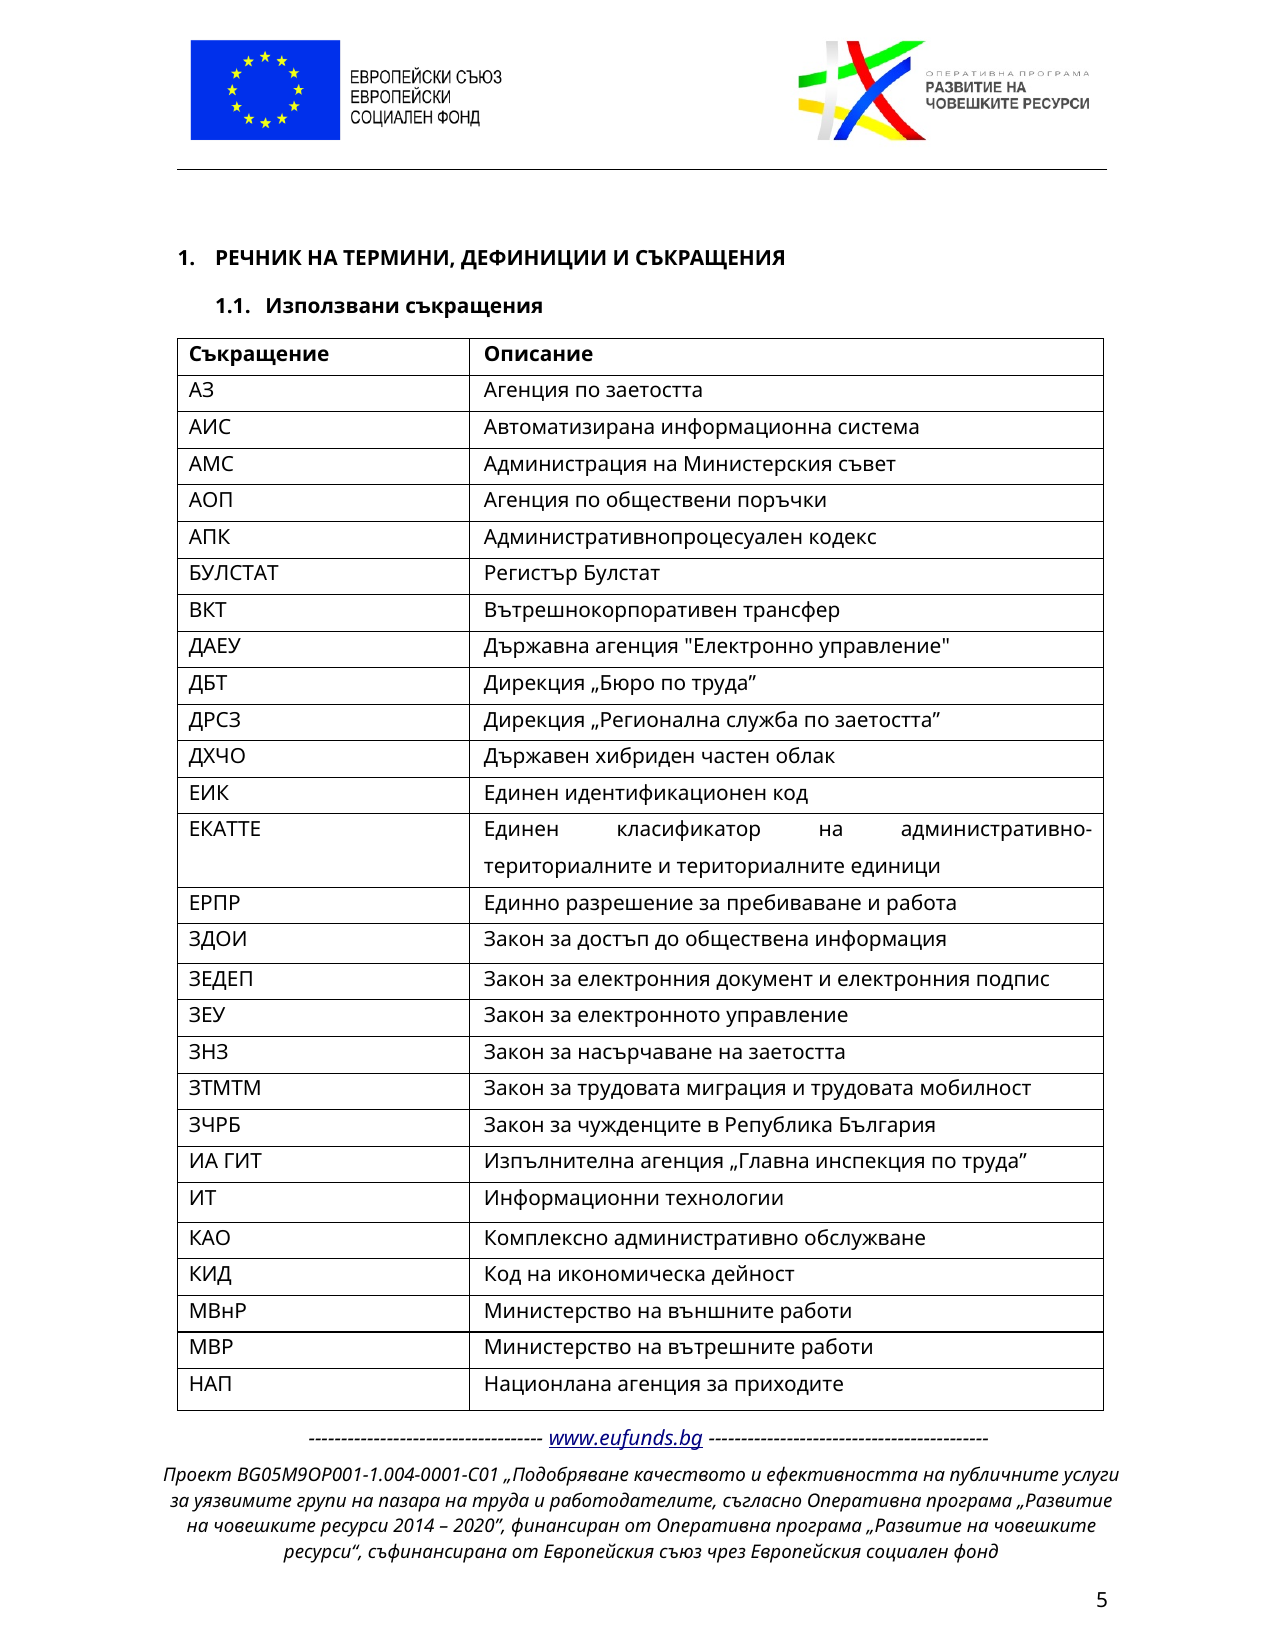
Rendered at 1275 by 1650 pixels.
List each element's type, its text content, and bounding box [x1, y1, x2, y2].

table_cell ДБТ [178, 668, 469, 704]
table_cell Агенция по обществени поръчки [470, 485, 1103, 521]
table_cell ЗТМТМ [178, 1074, 469, 1109]
table_cell Изпълнителна агенция „Главна инспекция по труда” [470, 1147, 1103, 1182]
table_cell БУЛСТАТ [178, 559, 469, 594]
table_cell Закон за насърчаване на заетостта [470, 1037, 1103, 1072]
table_cell Закон за достъп до обществена информация [470, 924, 1103, 963]
table_cell Комплексно административно обслужване [470, 1223, 1103, 1258]
table_cell Държавен хибриден частен облак [470, 741, 1103, 777]
table_header Описание [470, 339, 1103, 374]
table_cell Министерство на вътрешните работи [470, 1333, 1103, 1368]
table_cell Агенция по заетостта [470, 376, 1103, 411]
table_cell АЗ [178, 376, 469, 411]
table_cell Закон за чужденците в Република България [470, 1110, 1103, 1146]
table_cell ИА ГИТ [178, 1147, 469, 1182]
table_cell АИС [178, 412, 469, 448]
table_cell ВКТ [178, 595, 469, 631]
table_cell НАП [178, 1369, 469, 1410]
table_cell Информационни технологии [470, 1183, 1103, 1222]
subtitle Използвани съкращения [215, 291, 1107, 319]
table_cell ДХЧО [178, 741, 469, 777]
table_cell Национлана агенция за приходите [470, 1369, 1103, 1410]
table_cell ЗЧРБ [178, 1110, 469, 1146]
table_cell Министерство на външните работи [470, 1296, 1103, 1331]
table_cell Администрация на Министерския съвет [470, 449, 1103, 484]
table_cell ДРСЗ [178, 705, 469, 740]
table_cell Дирекция „Бюро по труда” [470, 668, 1103, 704]
table_cell Единно разрешение за пребиваване и работа [470, 888, 1103, 923]
table_cell ЗЕДЕП [178, 964, 469, 999]
table_cell МВнР [178, 1296, 469, 1331]
table_cell Вътрешнокорпоративен трансфер [470, 595, 1103, 631]
table_cell ЕИК [178, 778, 469, 813]
table_cell Закон за трудовата миграция и трудовата мобилност [470, 1074, 1103, 1109]
table_cell Дирекция „Регионална служба по заетостта” [470, 705, 1103, 740]
table_cell ЕКАТТЕ [178, 814, 469, 887]
table_cell АПК [178, 522, 469, 557]
table_cell Административнопроцесуален кодекс [470, 522, 1103, 557]
table_cell Код на икономическа дейност [470, 1259, 1103, 1295]
table_cell АМС [178, 449, 469, 484]
table_cell КАО [178, 1223, 469, 1258]
table_cell ЗНЗ [178, 1037, 469, 1072]
table_cell Регистър Булстат [470, 559, 1103, 594]
table_cell Автоматизирана информационна система [470, 412, 1103, 448]
table_cell Държавна агенция "Електронно управление" [470, 632, 1103, 667]
table_cell ЕРПР [178, 888, 469, 923]
table_cell ДАЕУ [178, 632, 469, 667]
table_cell Единен идентификационен код [470, 778, 1103, 813]
table_cell КИД [178, 1259, 469, 1295]
table_cell ИТ [178, 1183, 469, 1222]
table_cell ЗДОИ [178, 924, 469, 963]
table_cell АОП [178, 485, 469, 521]
table_cell Единeн класификатор на административно-териториалните и териториалните единици [470, 814, 1103, 887]
table_cell Закон за електронното управление [470, 1000, 1103, 1036]
subtitle РЕЧНИК НА ТЕРМИНИ, ДЕФИНИЦИИ И СЪКРАЩЕНИЯ [177, 243, 1107, 272]
table_cell МВР [178, 1333, 469, 1368]
table_cell Закон за електронния документ и електронния подпис [470, 964, 1103, 999]
table_header Съкращение [178, 339, 469, 374]
table_cell ЗЕУ [178, 1000, 469, 1036]
